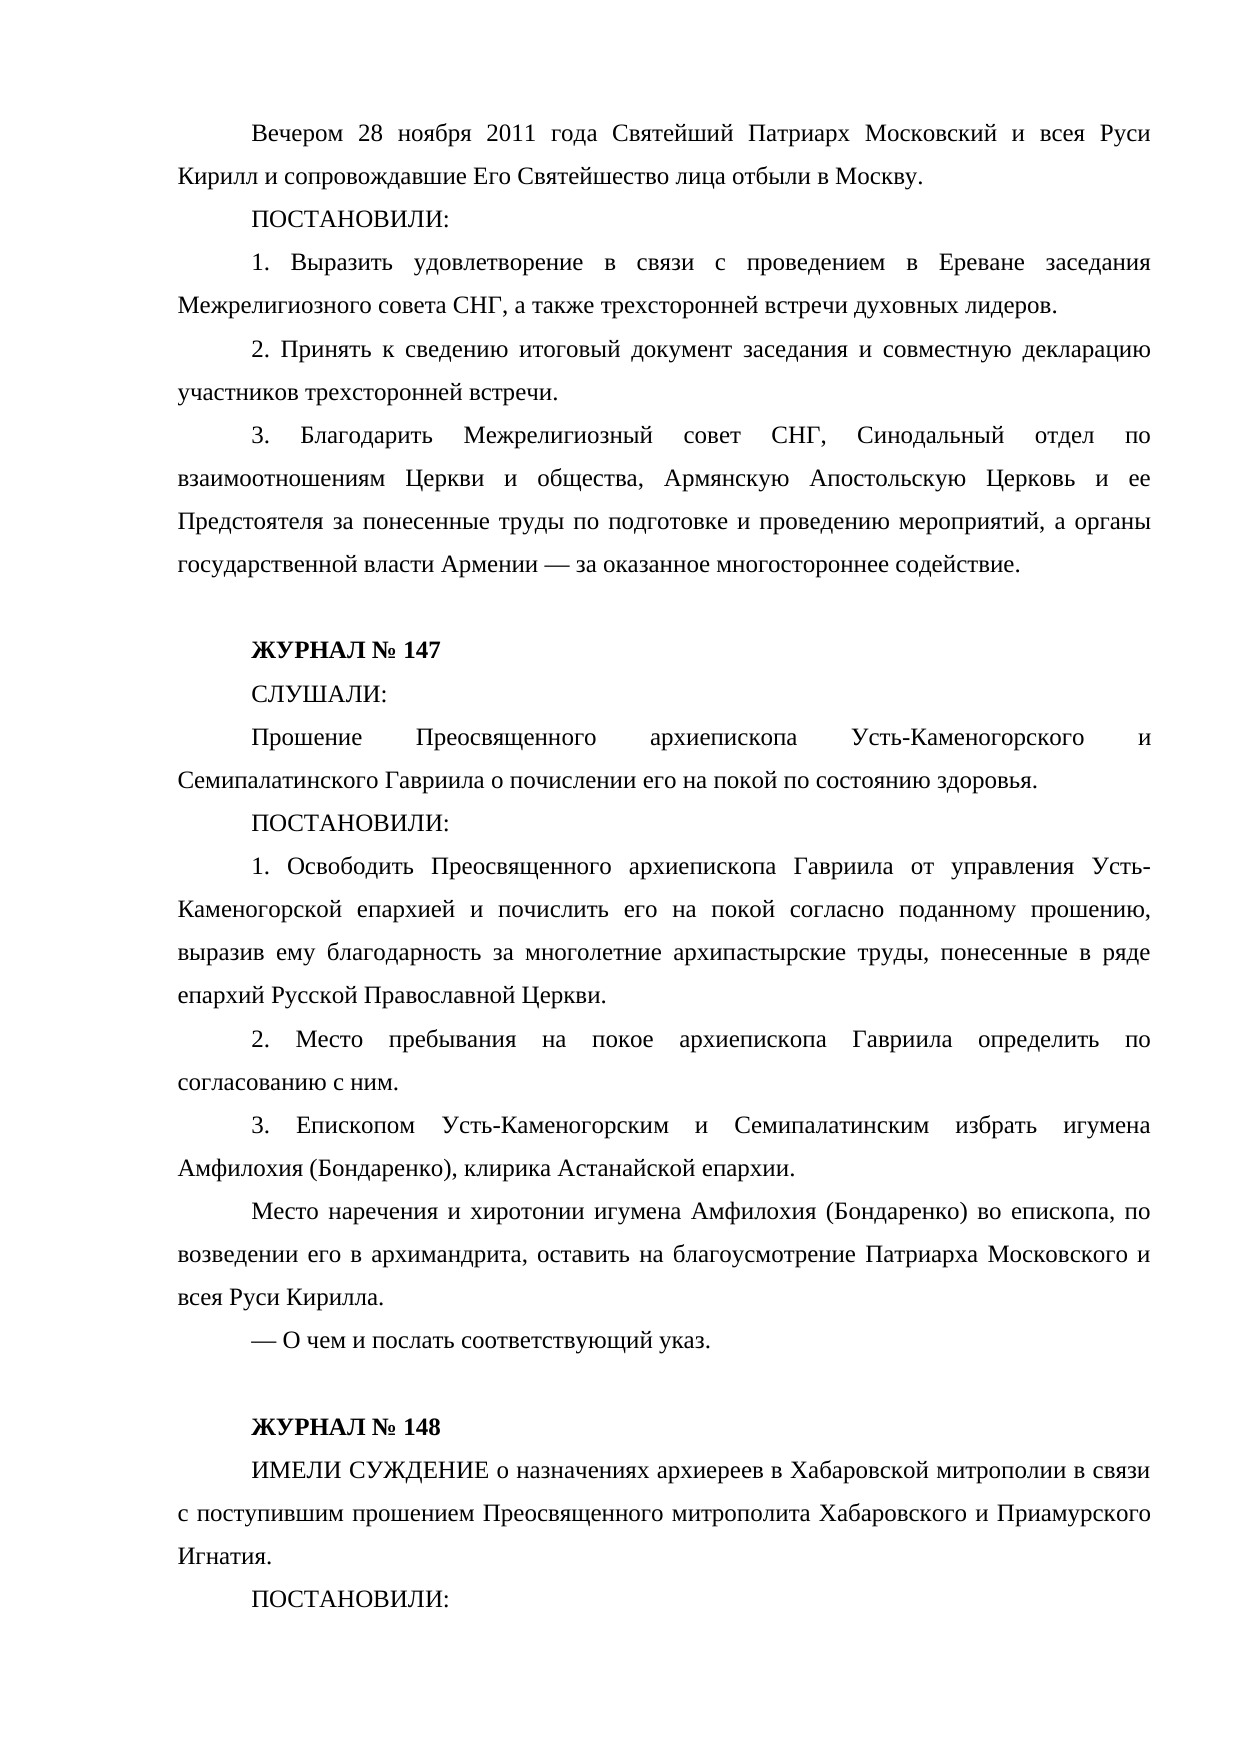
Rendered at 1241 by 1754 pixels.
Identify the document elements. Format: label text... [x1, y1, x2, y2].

text ЖУРНАЛ № 148 [177, 1412, 1152, 1441]
text 2. Принять к сведению итоговый документ заседания и совместную декларацию участников трехсторонней встречи. [177, 334, 1152, 406]
text 1. Выразить удовлетворение в связи с проведением в Ереване заседания Межрелигиозного совета СНГ, а также трехсторонней встречи духовных лидеров. [177, 247, 1152, 319]
text — О чем и послать соответствующий указ. [177, 1326, 1152, 1354]
text 2. Место пребывания на покое архиепископа Гавриила определить по согласованию с ним. [177, 1024, 1152, 1096]
text Место наречения и хиротонии игумена Амфилохия (Бондаренко) во епископа, по возведении его в архимандрита, оставить на благоусмотрение Патриарха Московского и всея Руси Кирилла. [177, 1196, 1152, 1311]
text 3. Епископом Усть-Каменогорским и Семипалатинским избрать игумена Амфилохия (Бондаренко), клирика Астанайской епархии. [177, 1110, 1152, 1182]
text Прошение Преосвященного архиепископа Усть-Каменогорского и Семипалатинского Гавриила о почислении его на покой по состоянию здоровья. [177, 722, 1152, 794]
text ПОСТАНОВИЛИ: [177, 1584, 1152, 1613]
text 3. Благодарить Межрелигиозный совет СНГ, Синодальный отдел по взаимоотношениям Церкви и общества, Армянскую Апостольскую Церковь и ее Предстоятеля за понесенные труды по подготовке и проведению мероприятий, а органы государственной власти Армении — за оказанное многостороннее содействие. [177, 420, 1152, 578]
text 1. Освободить Преосвященного архиепископа Гавриила от управления Усть-Каменогорской епархией и почислить его на покой согласно поданному прошению, выразив ему благодарность за многолетние архипастырские труды, понесенные в ряде епархий Русской Православной Церкви. [177, 851, 1152, 1009]
text ЖУРНАЛ № 147 [177, 636, 1152, 664]
text ИМЕЛИ СУЖДЕНИЕ о назначениях архиереев в Хабаровской митрополии в связи с поступившим прошением Преосвященного митрополита Хабаровского и Приамурского Игнатия. [177, 1455, 1152, 1570]
text ПОСТАНОВИЛИ: [177, 204, 1152, 233]
text СЛУШАЛИ: [177, 679, 1152, 707]
text Вечером 28 ноября 2011 года Святейший Патриарх Московский и всея Руси Кирилл и сопровождавшие Его Святейшество лица отбыли в Москву. [177, 118, 1152, 190]
text ПОСТАНОВИЛИ: [177, 808, 1152, 837]
